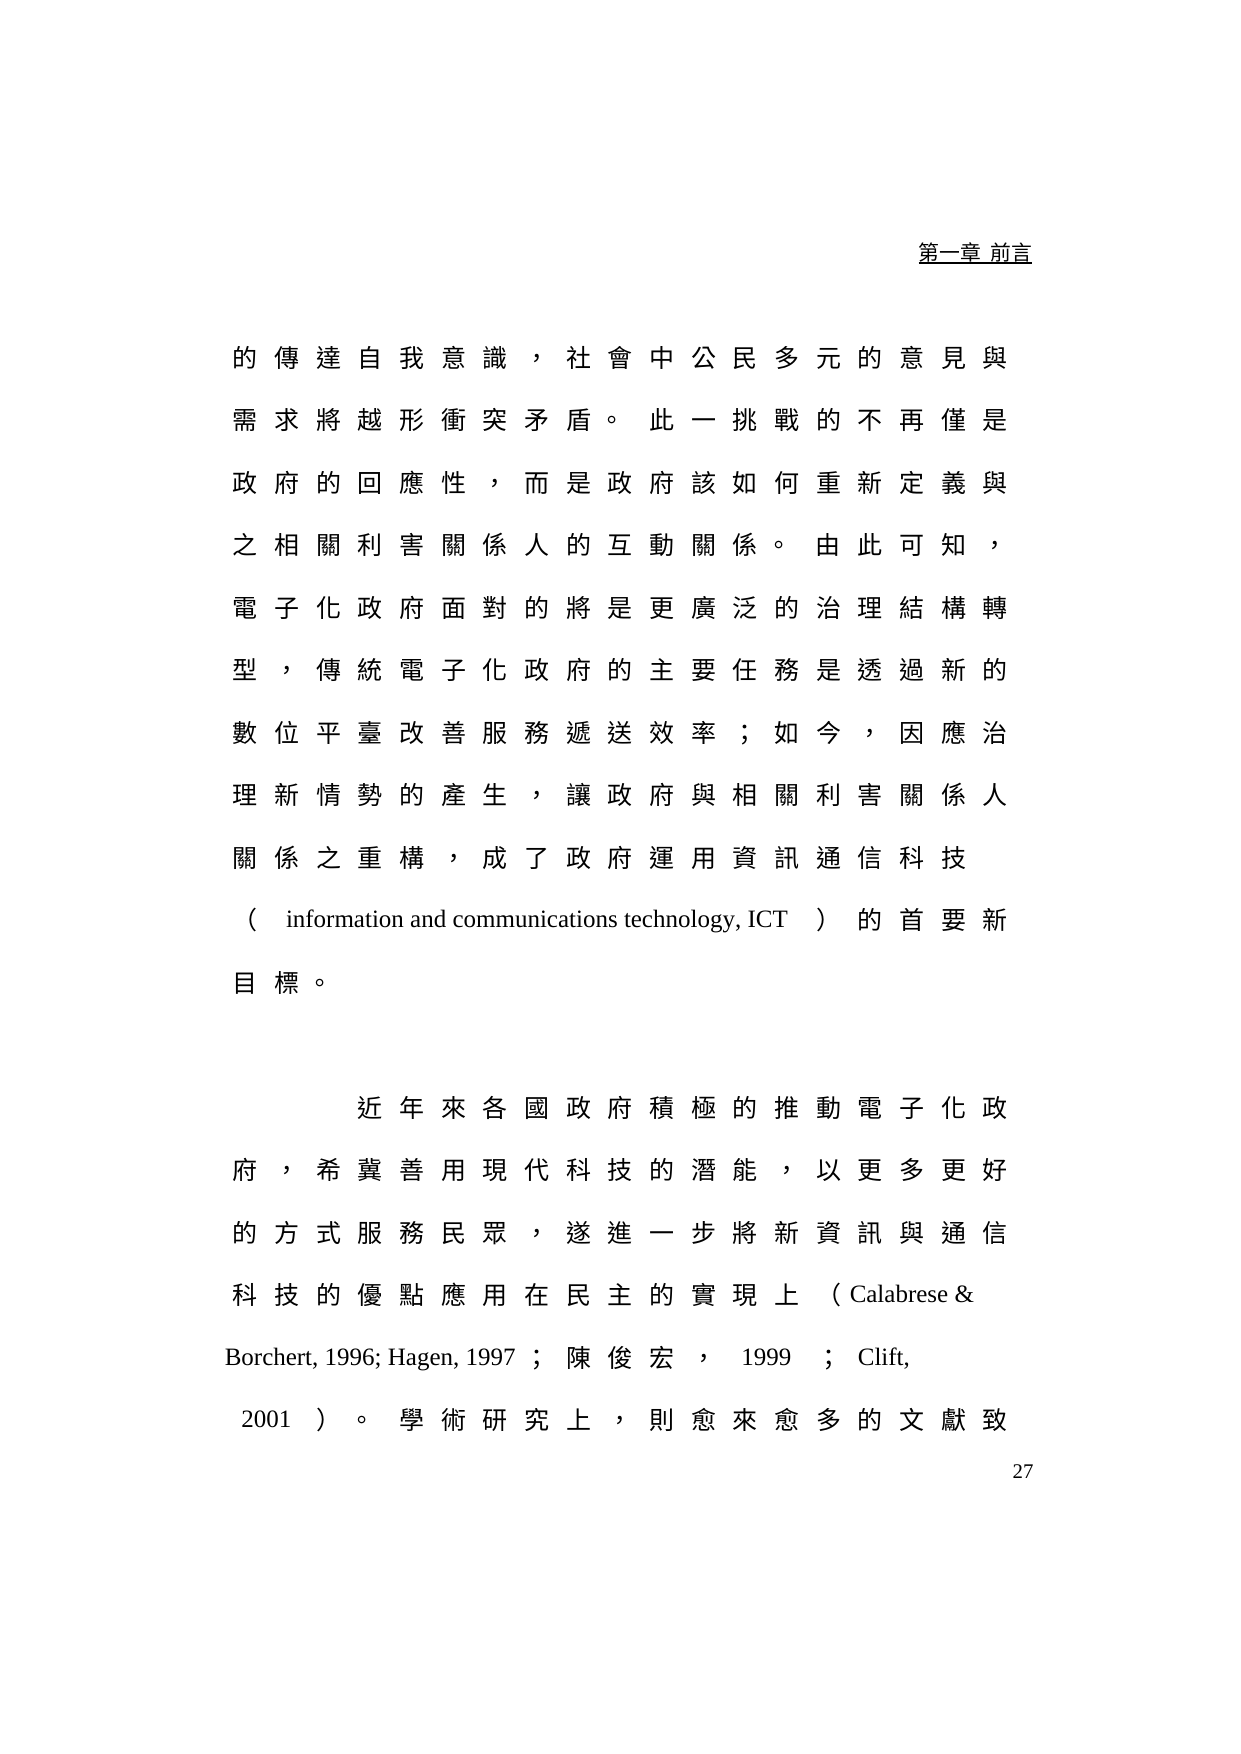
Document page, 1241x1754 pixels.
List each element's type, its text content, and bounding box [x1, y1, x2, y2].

text 近年來各國政府積極的推動電子化政府，希冀善用現代科技的潛能，以更多更好的方式服務民眾，遂進一步將新資訊與通信科技的優點應用在民主的實現上（Calabrese & Borchert, 1996; Hagen, 1997；陳俊宏，1999；Clift, 2001）。學術研究上，則愈來愈多的文獻致 [224, 1064, 1016, 1439]
text 的傳達自我意識，社會中公民多元的意見與需求將越形衝突矛盾。此一挑戰的不再僅是政府的回應性，而是政府該如何重新定義與之相關利害關係人的互動關係。由此可知，電子化政府面對的將是更廣泛的治理結構轉型，傳統電子化政府的主要任務是透過新的數位平臺改善服務遞送效率；如今，因應治理新情勢的產生，讓政府與相關利害關係人關係之重構，成了政府運用資訊通信科技（information and communications technology, ICT）的首要新目標。 [224, 314, 1016, 1002]
